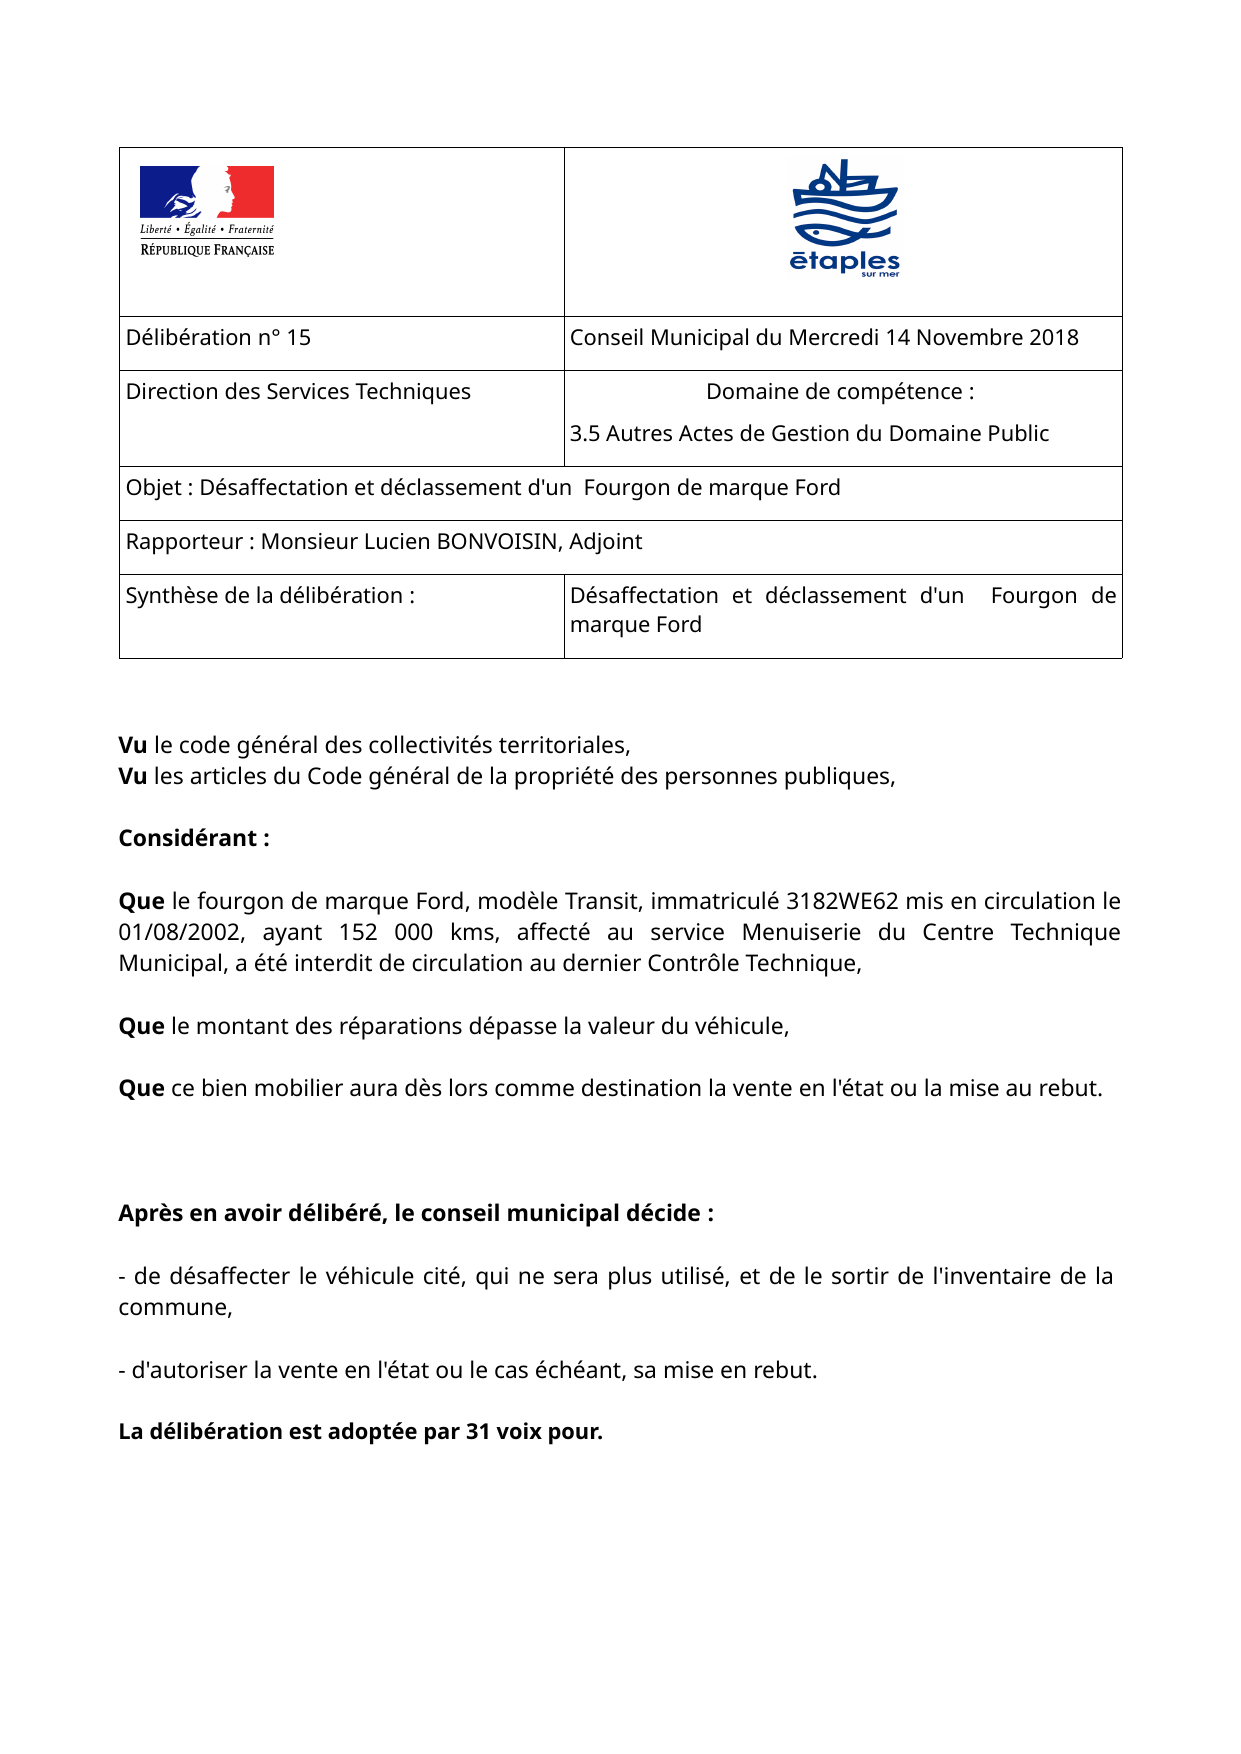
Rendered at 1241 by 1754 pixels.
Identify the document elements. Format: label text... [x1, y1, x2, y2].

text La délibération est adoptée par 31 voix pour. [118, 1416, 1122, 1446]
text - de désaffecter le véhicule cité, qui ne sera plus utilisé, et de le sortir de l'inventaire de la commune, [118, 1260, 1116, 1322]
table_cell Rapporteur : Monsieur Lucien BONVOISIN, Adjoint [120, 521, 1122, 574]
table_cell Domaine de compétence : 3.5 Autres Actes de Gestion du Domaine Public [565, 371, 1122, 466]
table_cell Délibération n° 15 [120, 317, 564, 370]
table_cell Désaffectation et déclassement d'un Fourgon de marque Ford [565, 575, 1122, 657]
picture [140, 166, 274, 257]
text Considérant : [118, 822, 1122, 854]
text Que le fourgon de marque Ford, modèle Transit, immatriculé 3182WE62 mis en circulation le 01/08/2002, ayant 152 000 kms, affecté au service Menuiserie du Centre Technique Municipal, a été interdit de circulation au dernier Contrôle Technique, [118, 885, 1122, 979]
table_cell Conseil Municipal du Mercredi 14 Novembre 2018 [565, 317, 1122, 370]
picture [785, 155, 906, 281]
text Que le montant des réparations dépasse la valeur du véhicule, [118, 1010, 1122, 1041]
text - d'autoriser la vente en l'état ou le cas échéant, sa mise en rebut. [118, 1354, 1116, 1385]
table_header [565, 148, 1122, 316]
text Que ce bien mobilier aura dès lors comme destination la vente en l'état ou la mise au rebut. [118, 1072, 1122, 1104]
text Vu les articles du Code général de la propriété des personnes publiques, [118, 760, 1122, 791]
table_cell Direction des Services Techniques [120, 371, 564, 466]
text Vu le code général des collectivités territoriales, [118, 729, 1122, 760]
table_cell Synthèse de la délibération : [120, 575, 564, 657]
text Après en avoir délibéré, le conseil municipal décide : [118, 1197, 1116, 1229]
table_cell Objet : Désaffectation et déclassement d'un Fourgon de marque Ford [120, 467, 1122, 520]
table_header [120, 148, 564, 316]
